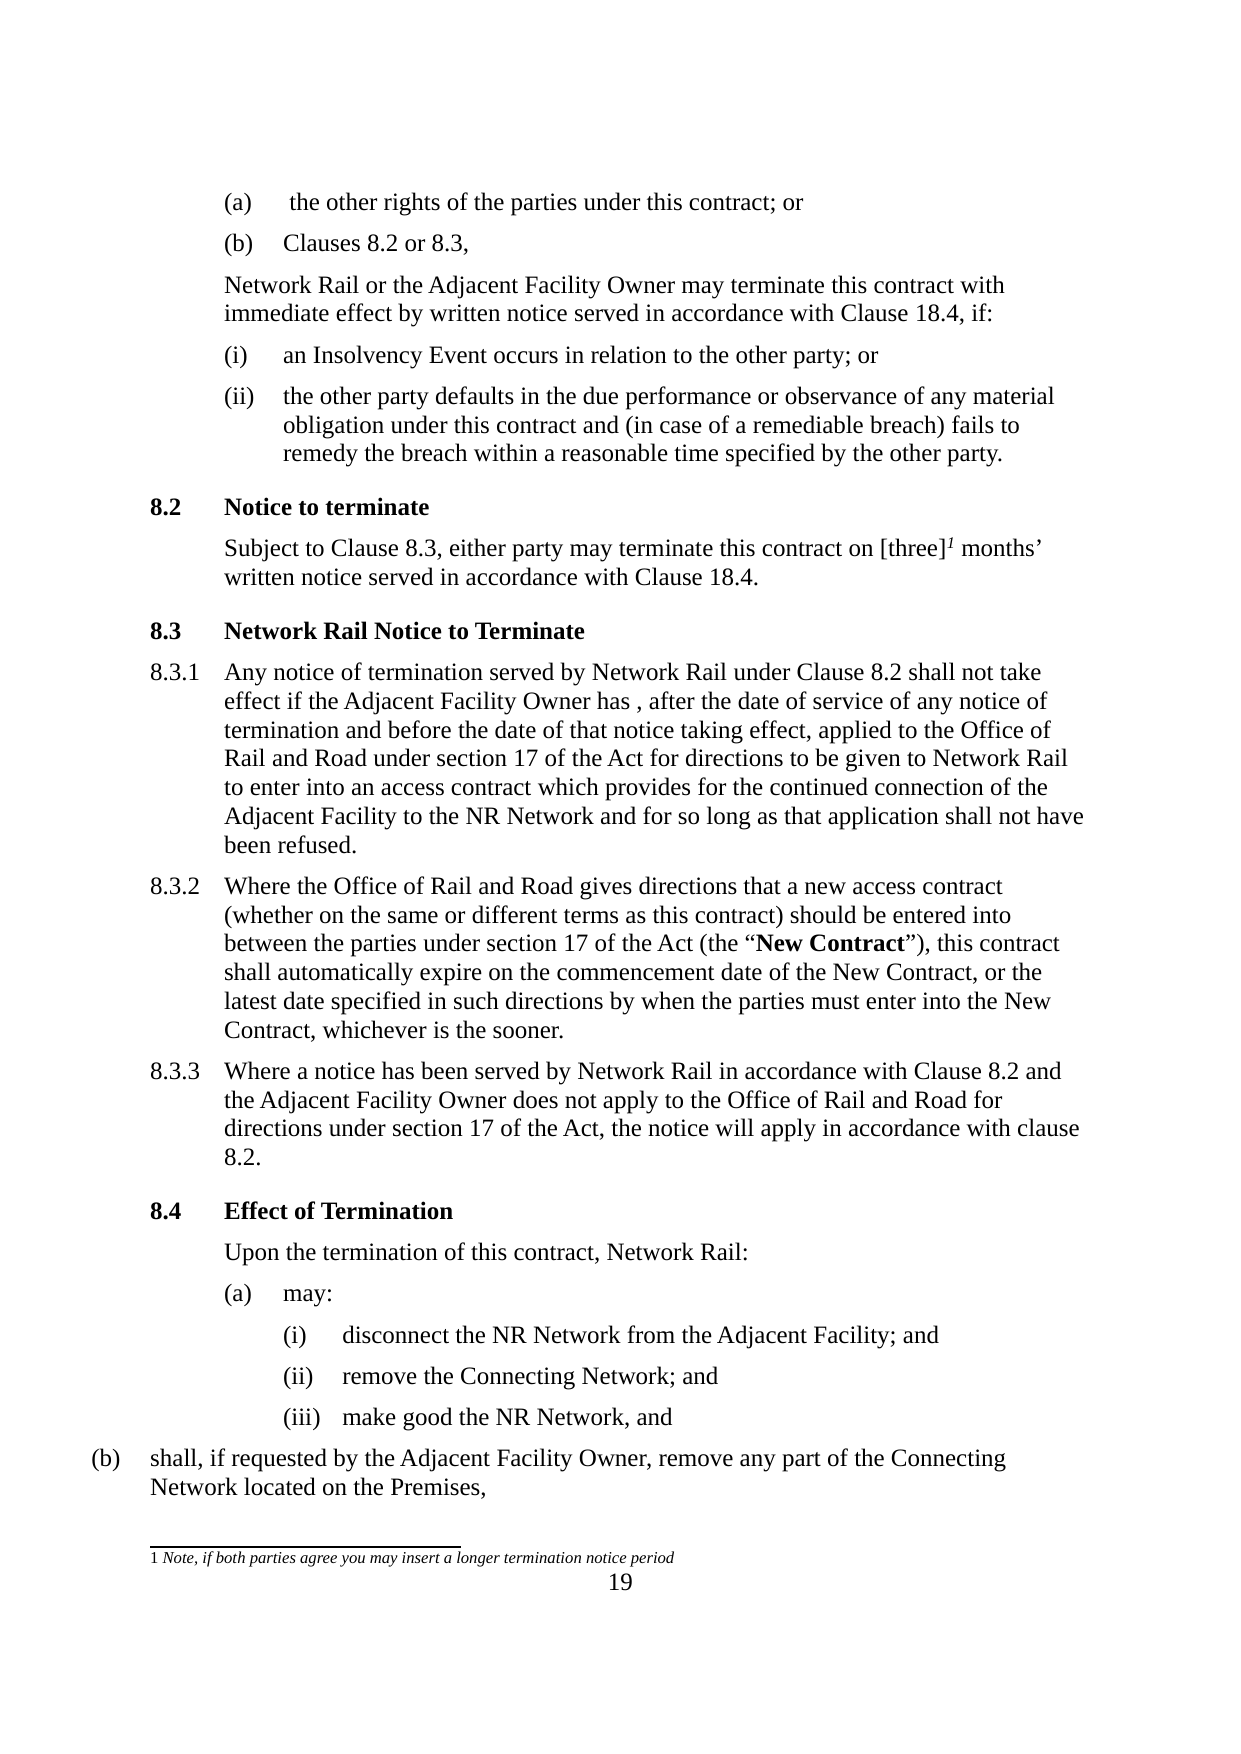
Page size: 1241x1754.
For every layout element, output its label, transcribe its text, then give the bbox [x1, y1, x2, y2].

text 8.3.3 Where a notice has been served by Network Rail in accordance with Clause 8.2 and the Adjacent Facility Owner does not apply to the Office of Rail and Road for directions under section 17 of the Act, the notice will apply in accordance with clause 8.2. [150, 1056, 1090, 1171]
text (ii) remove the Connecting Network; and [283, 1361, 1090, 1390]
text 8.3.1 Any notice of termination served by Network Rail under Clause 8.2 shall not take effect if the Adjacent Facility Owner has , after the date of service of any notice of termination and before the date of that notice taking effect, applied to the Office of Rail and Road under section 17 of the Act for directions to be given to Network Rail to enter into an access contract which provides for the continued connection of the Adjacent Facility to the NR Network and for so long as that application shall not have been refused. [150, 657, 1090, 858]
text (iii) make good the NR Network, and [283, 1402, 1090, 1431]
text (ii) the other party defaults in the due performance or observance of any material obligation under this contract and (in case of a remediable breach) fails to remedy the breach within a reasonable time specified by the other party. [224, 381, 1090, 467]
text (b) shall, if requested by the Adjacent Facility Owner, remove any part of the Connecting Network located on the Premises, [91, 1443, 1090, 1501]
text Subject to Clause 8.3, either party may terminate this contract on [three] months’ written notice served in accordance with Clause 18.4. [150, 533, 1090, 591]
text (a) may: [224, 1278, 1090, 1307]
text Upon the termination of this contract, Network Rail: [224, 1237, 1090, 1266]
text (i) an Insolvency Event occurs in relation to the other party; or [224, 340, 1090, 368]
text Network Rail or the Adjacent Facility Owner may terminate this contract with immediate effect by written notice served in accordance with Clause 18.4, if: [224, 270, 1090, 327]
text Note, if both parties agree you may insert a longer termination notice period [150, 1547, 1090, 1567]
text 8.3.2 Where the Office of Rail and Road gives directions that a new access contract (whether on the same or different terms as this contract) should be entered into between the parties under section 17 of the Act (the “New Contract”), this contract shall automatically expire on the commencement date of the New Contract, or the latest date specified in such directions by when the parties must enter into the New Contract, whichever is the sooner. [150, 871, 1090, 1043]
text (b) Clauses 8.2 or 8.3, [224, 228, 1090, 257]
text (i) disconnect the NR Network from the Adjacent Facility; and [283, 1320, 1090, 1348]
subtitle 8.4 Effect of Termination [150, 1196, 1090, 1225]
subtitle 8.2 Notice to terminate [150, 492, 1090, 521]
text (a) the other rights of the parties under this contract; or [224, 187, 1090, 216]
subtitle 8.3 Network Rail Notice to Terminate [150, 616, 1090, 645]
